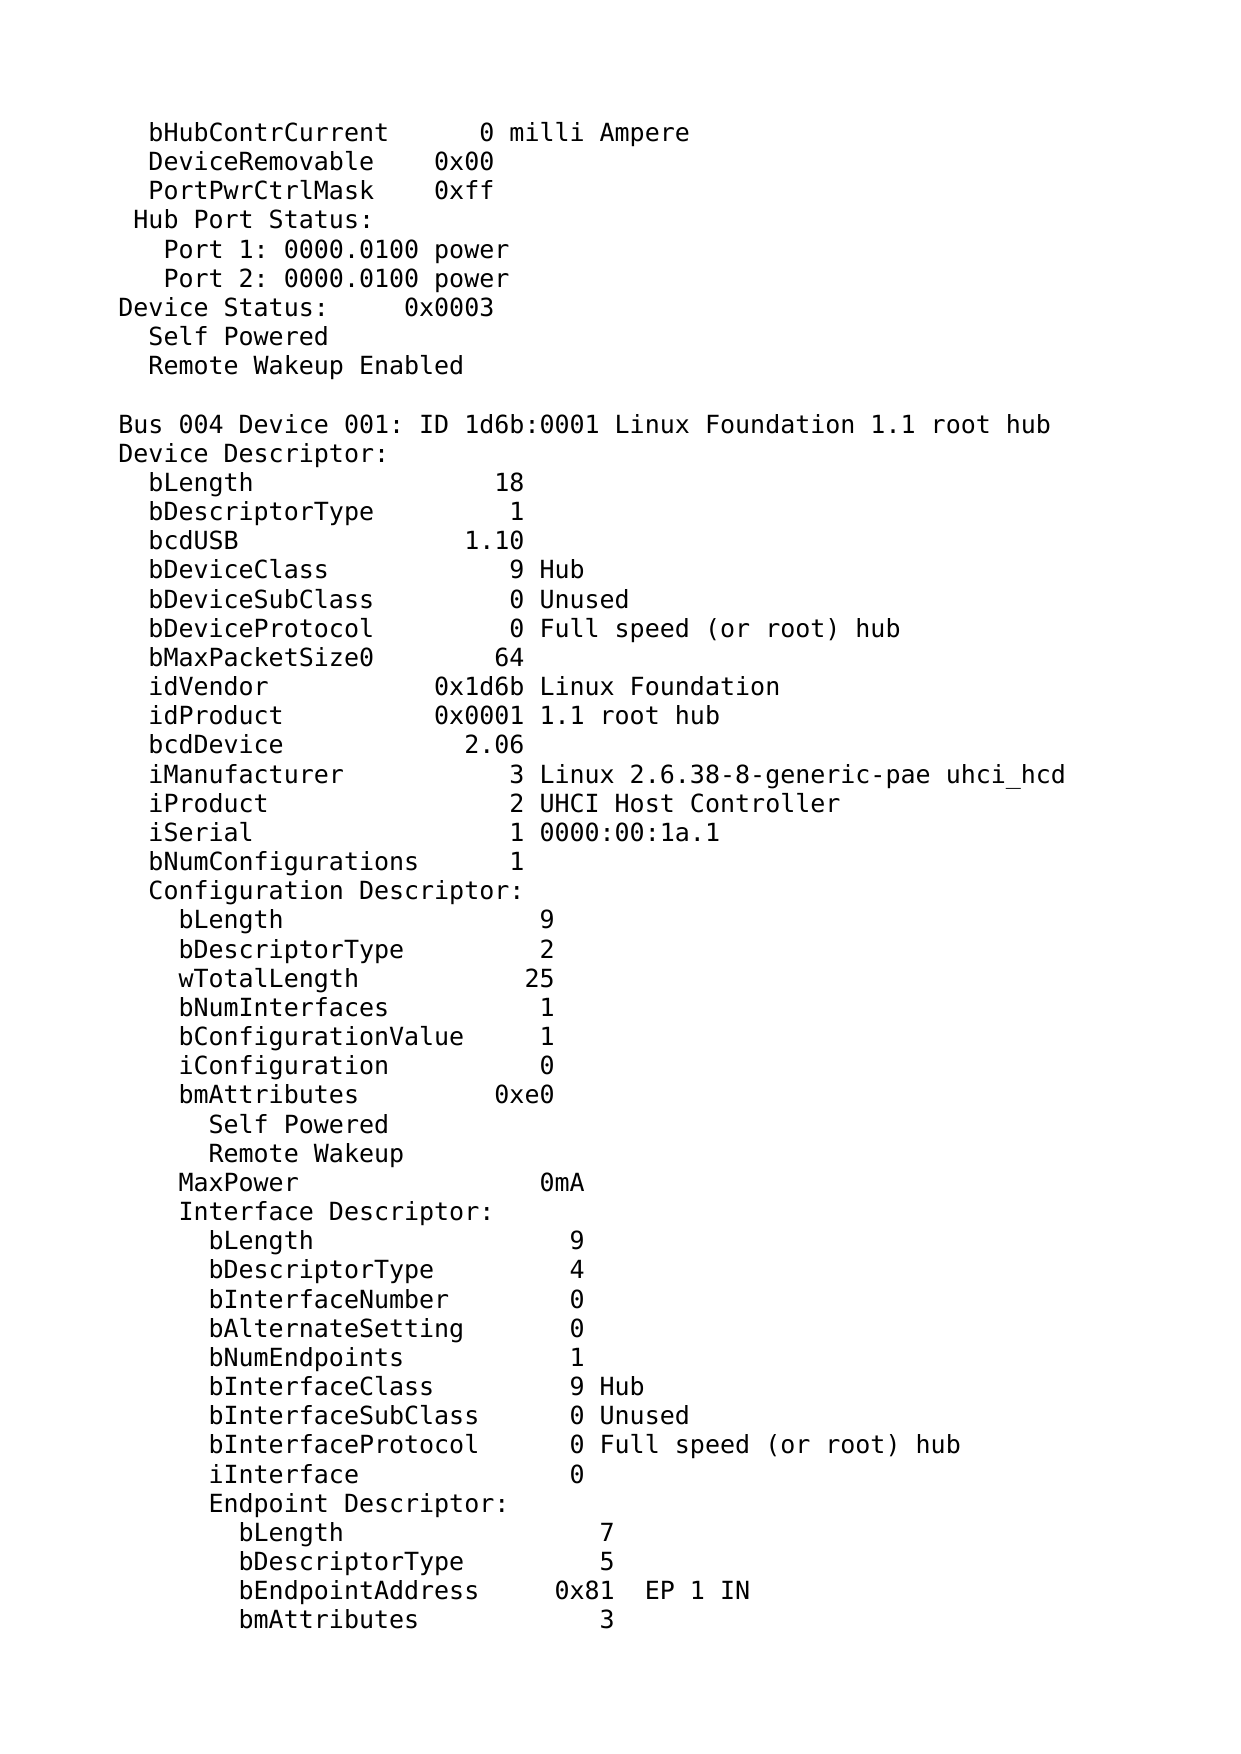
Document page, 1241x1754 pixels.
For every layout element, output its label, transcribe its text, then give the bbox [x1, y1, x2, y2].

text bHubContrCurrent 0 milli Ampere DeviceRemovable 0x00 PortPwrCtrlMask 0xff Hub Port Status: Port 1: 0000.0100 power Port 2: 0000.0100 power Device Status: 0x0003 Self Powered Remote Wakeup Enabled Bus 004 Device 001: ID 1d6b:0001 Linux Foundation 1.1 root hub Device Descriptor: bLength 18 bDescriptorType 1 bcdUSB 1.10 bDeviceClass 9 Hub bDeviceSubClass 0 Unused bDeviceProtocol 0 Full speed (or root) hub bMaxPacketSize0 64 idVendor 0x1d6b Linux Foundation idProduct 0x0001 1.1 root hub bcdDevice 2.06 iManufacturer 3 Linux 2.6.38-8-generic-pae uhci_hcd iProduct 2 UHCI Host Controller iSerial 1 0000:00:1a.1 bNumConfigurations 1 Configuration Descriptor: bLength 9 bDescriptorType 2 wTotalLength 25 bNumInterfaces 1 bConfigurationValue 1 iConfiguration 0 bmAttributes 0xe0 Self Powered Remote Wakeup MaxPower 0mA Interface Descriptor: bLength 9 bDescriptorType 4 bInterfaceNumber 0 bAlternateSetting 0 bNumEndpoints 1 bInterfaceClass 9 Hub bInterfaceSubClass 0 Unused bInterfaceProtocol 0 Full speed (or root) hub iInterface 0 Endpoint Descriptor: bLength 7 bDescriptorType 5 bEndpointAddress 0x81 EP 1 IN bmAttributes 3 [118, 118, 1122, 1635]
